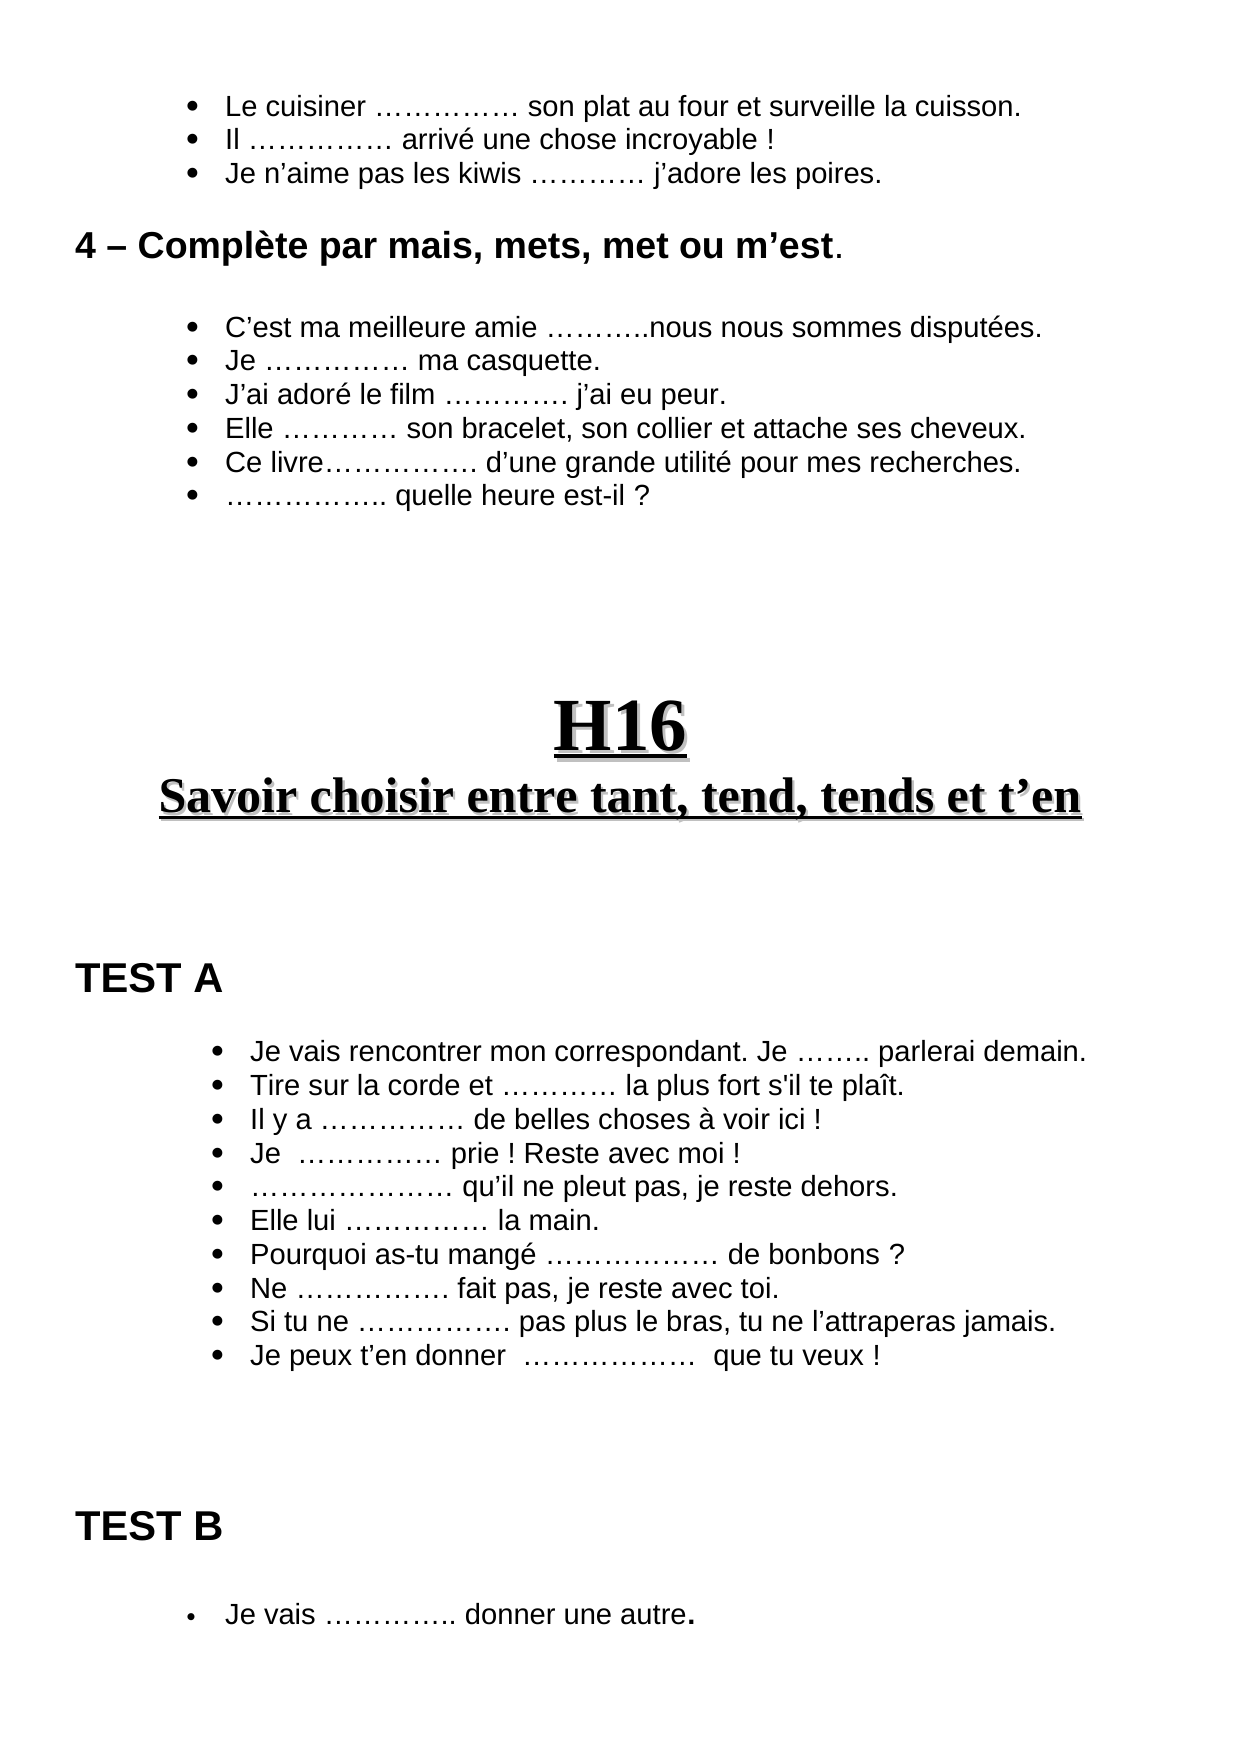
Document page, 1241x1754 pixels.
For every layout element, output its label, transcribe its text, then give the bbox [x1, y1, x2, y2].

list Elle lui …………… la main. [212, 1203, 1165, 1237]
list Il …………… arrivé une chose incroyable ! [187, 122, 1165, 156]
list Pourquoi as-tu mangé ……………… de bonbons ? [212, 1237, 1165, 1271]
list Je vais ………….. donner une autre. [187, 1597, 1165, 1631]
list Il y a …………… de belles choses à voir ici ! [212, 1102, 1165, 1136]
list Tire sur la corde et ………… la plus fort s'il te plaît. [212, 1068, 1165, 1102]
list Je vais rencontrer mon correspondant. Je …….. parlerai demain. [212, 1034, 1165, 1068]
text Savoir choisir entre tant, tend, tends et t’en [75, 766, 1165, 824]
list Je n’aime pas les kiwis ………… j’adore les poires. [187, 156, 1165, 190]
list …………….. quelle heure est-il ? [187, 478, 1165, 512]
text 4 – Complète par mais, mets, met ou m’est. [75, 223, 1165, 267]
list Ne ……………. fait pas, je reste avec toi. [212, 1271, 1165, 1304]
list Si tu ne ……………. pas plus le bras, tu ne l’attraperas jamais. [212, 1304, 1165, 1338]
list J’ai adoré le film …………. j’ai eu peur. [187, 377, 1165, 411]
list Ce livre……………. d’une grande utilité pour mes recherches. [187, 445, 1165, 478]
list C’est ma meilleure amie ………..nous nous sommes disputées. [187, 310, 1165, 343]
list Je …………… ma casquette. [187, 343, 1165, 377]
list Elle ………… son bracelet, son collier et attache ses cheveux. [187, 411, 1165, 445]
list ………………… qu’il ne pleut pas, je reste dehors. [212, 1169, 1165, 1203]
list Je …………… prie ! Reste avec moi ! [212, 1136, 1165, 1169]
text TEST A [75, 953, 1165, 1001]
text TEST B [75, 1501, 1165, 1549]
list Je peux t’en donner ……………… que tu veux ! [212, 1338, 1165, 1372]
text H16 [75, 680, 1165, 766]
list Le cuisiner …………… son plat au four et surveille la cuisson. [187, 89, 1165, 122]
